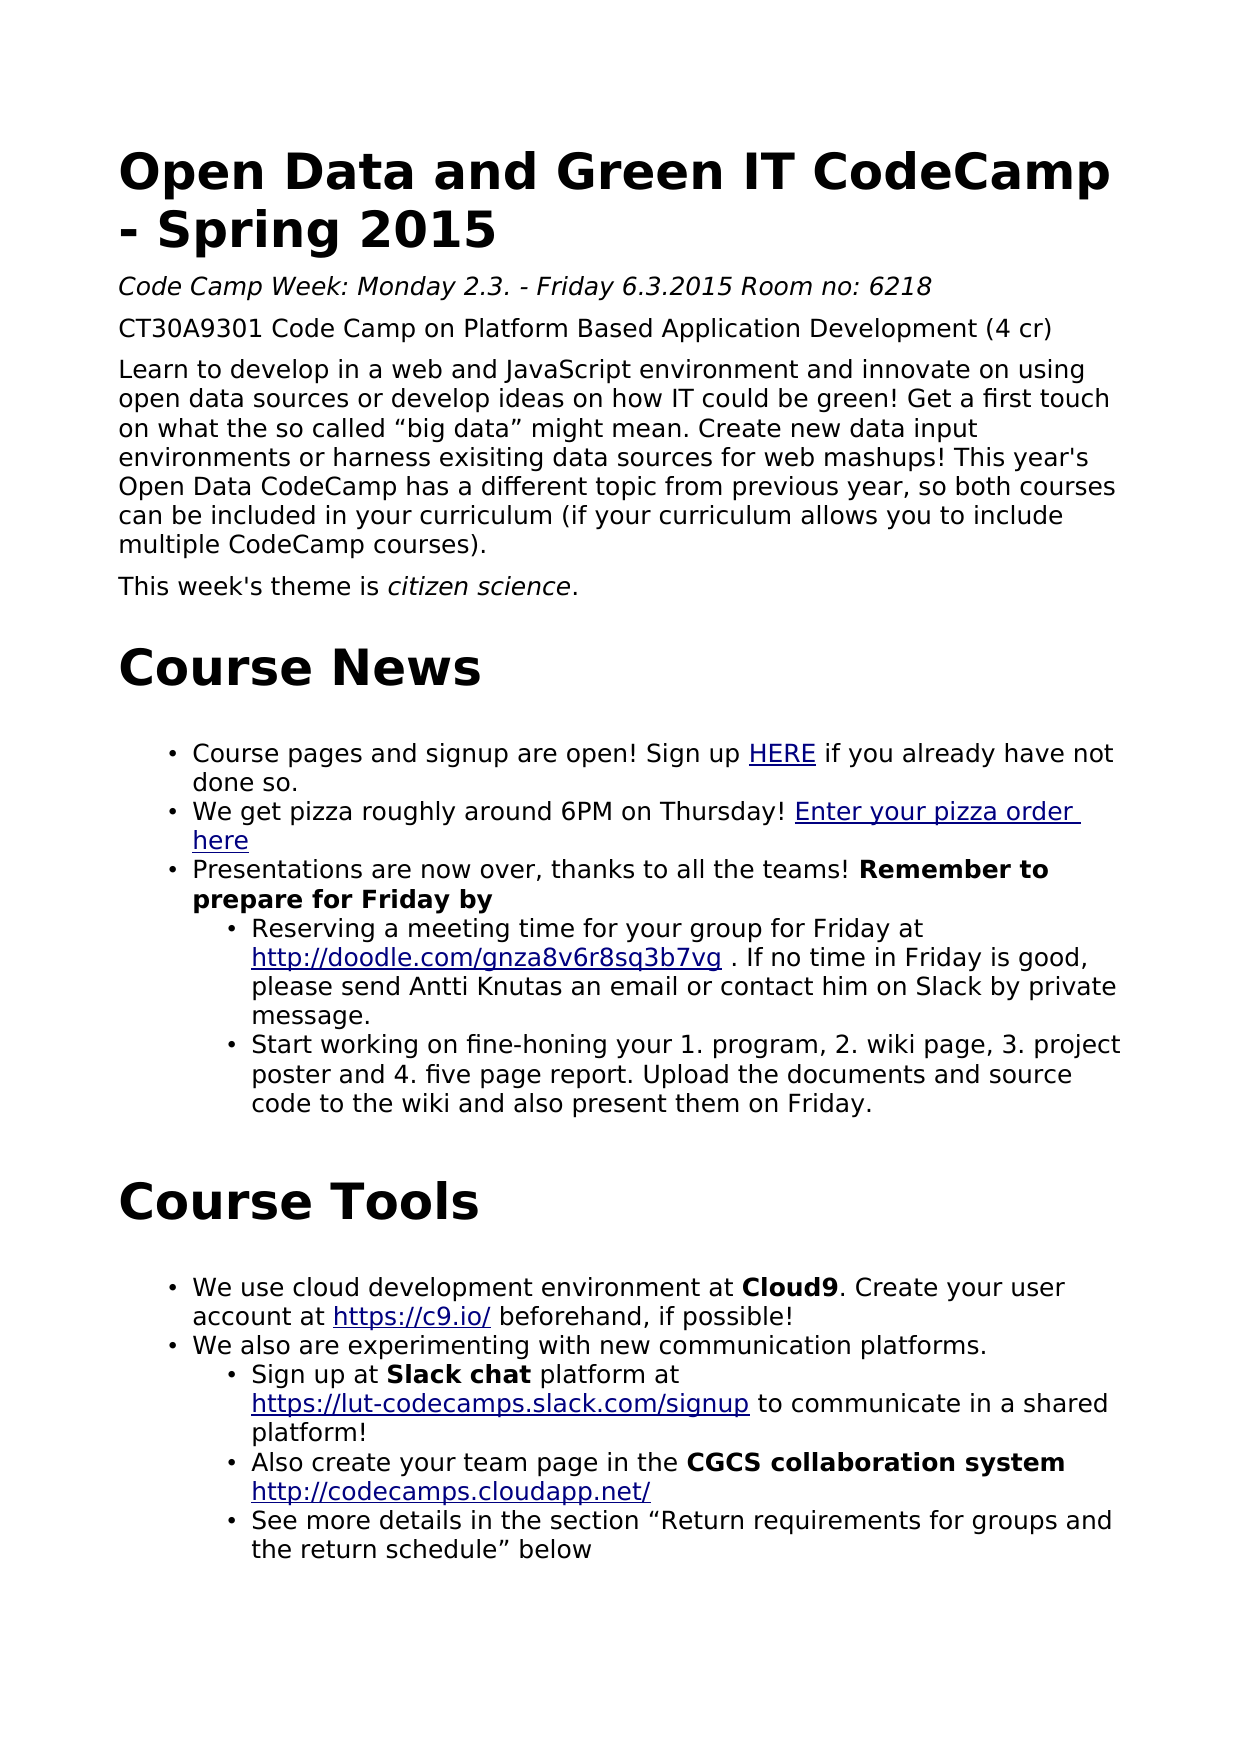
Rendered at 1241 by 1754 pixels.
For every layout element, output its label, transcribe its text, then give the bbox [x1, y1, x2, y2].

list Also create your team page in the CGCS collaboration system http://codecamps.cloudapp.net/ [236, 1448, 1122, 1506]
text Code Camp Week: Monday 2.3. - Friday 6.3.2015 Room no: 6218 [118, 272, 1122, 301]
text This week's theme is citizen science. [118, 572, 1122, 601]
subtitle Course Tools [118, 1173, 1122, 1231]
list Start working on fine-honing your 1. program, 2. wiki page, 3. project poster and 4. five page report. Upload the documents and source code to the wiki and also present them on Friday. [236, 1031, 1122, 1118]
subtitle Open Data and Green IT CodeCamp - Spring 2015 [118, 143, 1122, 259]
list Presentations are now over, thanks to all the teams! Remember to prepare for Friday by [177, 856, 1122, 914]
list We get pizza roughly around 6PM on Thursday! Enter your pizza order here [177, 797, 1122, 856]
list Sign up at Slack chat platform at https://lut-codecamps.slack.com/signup to communicate in a shared platform! [236, 1360, 1122, 1448]
subtitle Course News [118, 639, 1122, 697]
list We use cloud development environment at Cloud9. Create your user account at https://c9.io/ beforehand, if possible! [177, 1273, 1122, 1331]
text CT30A9301 Code Camp on Platform Based Application Development (4 cr) [118, 314, 1122, 343]
list Course pages and signup are open! Sign up HERE if you already have not done so. [177, 739, 1122, 797]
list See more details in the section “Return requirements for groups and the return schedule” below [236, 1506, 1122, 1564]
text Learn to develop in a web and JavaScript environment and innovate on using open data sources or develop ideas on how IT could be green! Get a first touch on what the so called “big data” might mean. Create new data input environments or harness exisiting data sources for web mashups! This year's Open Data CodeCamp has a different topic from previous year, so both courses can be included in your curriculum (if your curriculum allows you to include multiple CodeCamp courses). [118, 355, 1122, 559]
list Reserving a meeting time for your group for Friday at http://doodle.com/gnza8v6r8sq3b7vg . If no time in Friday is good, please send Antti Knutas an email or contact him on Slack by private message. [236, 914, 1122, 1031]
list We also are experimenting with new communication platforms. [177, 1331, 1122, 1360]
